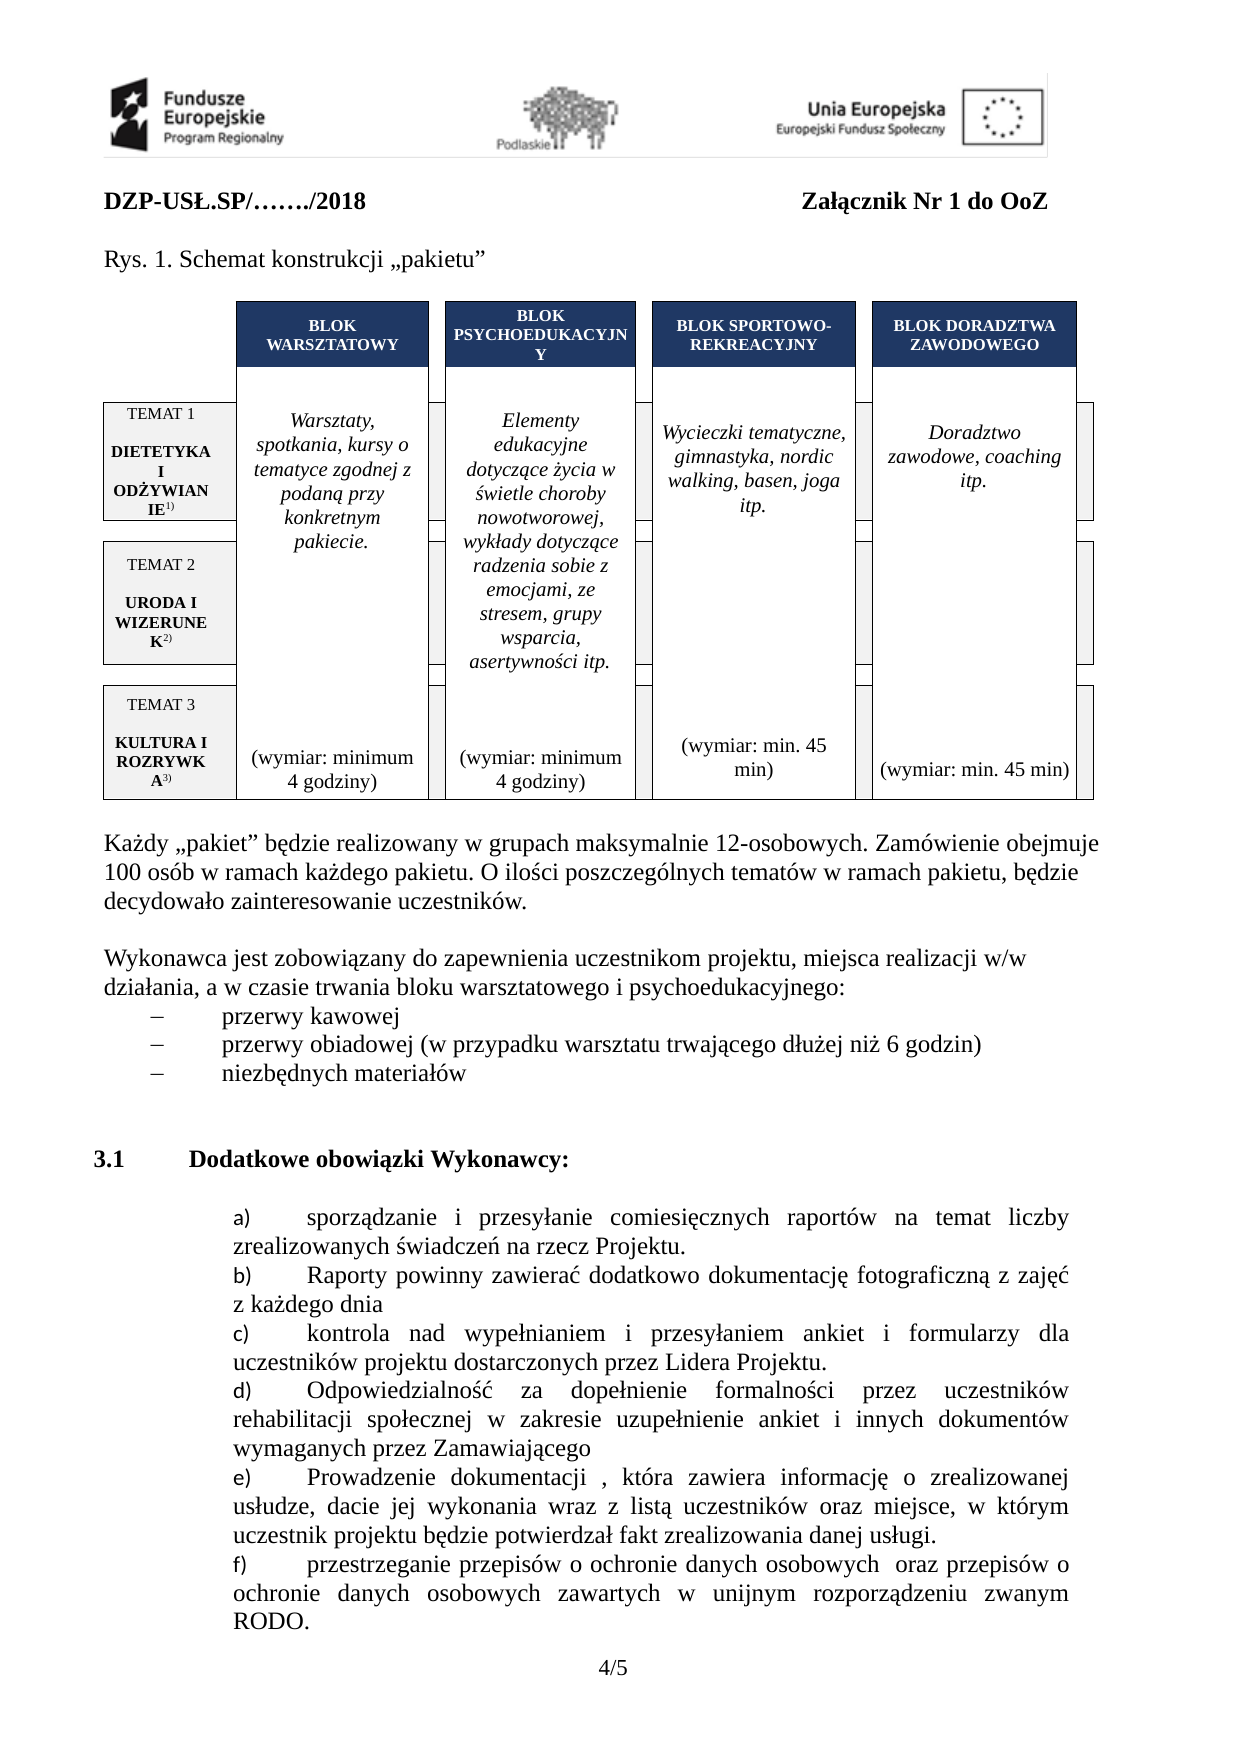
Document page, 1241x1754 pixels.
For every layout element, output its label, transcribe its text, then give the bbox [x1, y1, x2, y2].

table_cell [636, 686, 652, 798]
table_cell [1077, 368, 1094, 402]
table_cell TEMAT 1 DIETETYKA I ODŻYWIANIE1) [104, 403, 218, 519]
table_cell [429, 542, 445, 664]
table_cell [1077, 665, 1094, 685]
table_cell [1077, 686, 1093, 798]
table_cell [856, 665, 872, 685]
table_header BLOK DORADZTWA ZAWODOWEGO [873, 302, 1076, 367]
table_cell [218, 368, 236, 402]
table_header [104, 301, 218, 367]
table_cell [218, 686, 236, 798]
table_cell [1077, 542, 1093, 664]
table_header [81, 1116, 92, 1144]
table_cell Warsztaty, spotkania, kursy o tematyce zgodnej z podaną przy konkretnym pakiecie. (wymiar: minimum 4 godziny) [237, 402, 428, 798]
table_cell Wycieczki tematyczne, gimnastyka, nordic walking, basen, joga itp. (wymiar: min. 45 min) [653, 402, 855, 798]
table_header [1077, 301, 1094, 367]
table_header [429, 301, 445, 367]
table_cell [1125, 1145, 1240, 1635]
table_cell [429, 368, 445, 402]
table_cell [237, 368, 428, 402]
table_cell [636, 368, 652, 402]
table_cell TEMAT 2 URODA I WIZERUNEK2) [104, 542, 218, 664]
table_header BLOK PSYCHOEDUKACYJNY [446, 302, 635, 367]
table_header BLOK WARSZTATOWY [237, 302, 428, 367]
table_header [263, 1116, 813, 1144]
list przerwy obiadowej (w przypadku warsztatu trwającego dłużej niż 6 godzin) [148, 1029, 1122, 1058]
table_cell [1081, 1145, 1125, 1635]
table_cell [636, 403, 652, 519]
table_header [636, 301, 652, 367]
table_cell [636, 521, 652, 541]
table_cell [856, 542, 872, 664]
table_header [1125, 1116, 1240, 1144]
table_cell [636, 542, 652, 664]
table_header [813, 1116, 1081, 1144]
table_cell [218, 403, 236, 519]
table_cell [429, 686, 445, 798]
table_header BLOK SPORTOWO-REKREACYJNY [653, 302, 855, 367]
table_header [218, 301, 236, 367]
table_cell TEMAT 3 KULTURA I ROZRYWKA3) [104, 686, 218, 798]
table_cell [856, 521, 872, 541]
table_cell [429, 403, 445, 519]
list przerwy kawowej [148, 1001, 1122, 1029]
table_cell Doradztwo zawodowe, coaching itp. (wymiar: min. 45 min) [873, 402, 1076, 798]
table_cell [856, 368, 872, 402]
table_cell [653, 368, 855, 402]
text Rys. 1. Schemat konstrukcji „pakietu” [103, 244, 1122, 272]
table_cell [446, 368, 635, 402]
table_cell [1077, 521, 1094, 541]
table_cell [218, 542, 236, 664]
text Każdy „pakiet” będzie realizowany w grupach maksymalnie 12-osobowych. Zamówienie obejmuje 100 osób w ramach każdego pakietu. O ilości poszczególnych tematów w ramach pakietu, będzie decydowało zainteresowanie uczestników. [103, 828, 1122, 914]
table_header [92, 1116, 177, 1144]
table_header [177, 1116, 262, 1144]
table_header [856, 301, 872, 367]
list niezbędnych materiałów [148, 1058, 1122, 1087]
table_cell [636, 665, 652, 685]
table_cell [104, 665, 218, 685]
table_cell [429, 665, 445, 685]
table_cell [81, 1145, 92, 1635]
table_cell [856, 686, 872, 798]
table_cell [1077, 403, 1093, 519]
table_cell [104, 368, 218, 402]
table_cell [873, 368, 1076, 402]
table_cell Elementy edukacyjne dotyczące życia w świetle choroby nowotworowej, wykłady dotyczące radzenia sobie z emocjami, ze stresem, grupy wsparcia, asertywności itp. (wymiar: minimum 4 godziny) [446, 402, 635, 798]
table_cell [429, 521, 445, 541]
table_cell [104, 521, 218, 541]
table_header [1081, 1116, 1125, 1144]
table_cell [92, 1145, 177, 1635]
table_cell [856, 403, 872, 519]
table_cell [218, 665, 236, 685]
table_cell Dodatkowe obowiązki Wykonawcy: sporządzanie i przesyłanie comiesięcznych raportów na temat liczby zrealizowanych świadczeń na rzecz Projektu. Raporty powinny zawierać dodatkowo dokumentację fotograficzną z zajęć z każdego dnia kontrola nad wypełnianiem i przesyłaniem ankiet i formularzy dla uczestników projektu dostarczonych przez Lidera Projektu. Odpowiedzialność za dopełnienie formalności przez uczestników rehabilitacji społecznej w zakresie uzupełnienie ankiet i innych dokumentów wymaganych przez Zamawiającego Prowadzenie dokumentacji , która zawiera informację o zrealizowanej usłudze, dacie jej wykonania wraz z listą uczestników oraz miejsce, w którym uczestnik projektu będzie potwierdzał fakt zrealizowania danej usługi. przestrzeganie przepisów o ochronie danych osobowych oraz przepisów o ochronie danych osobowych zawartych w unijnym rozporządzeniu zwanym RODO. [177, 1145, 1081, 1635]
text Wykonawca jest zobowiązany do zapewnienia uczestnikom projektu, miejsca realizacji w/w działania, a w czasie trwania bloku warsztatowego i psychoedukacyjnego: [103, 943, 1122, 1001]
table_cell [218, 521, 236, 541]
